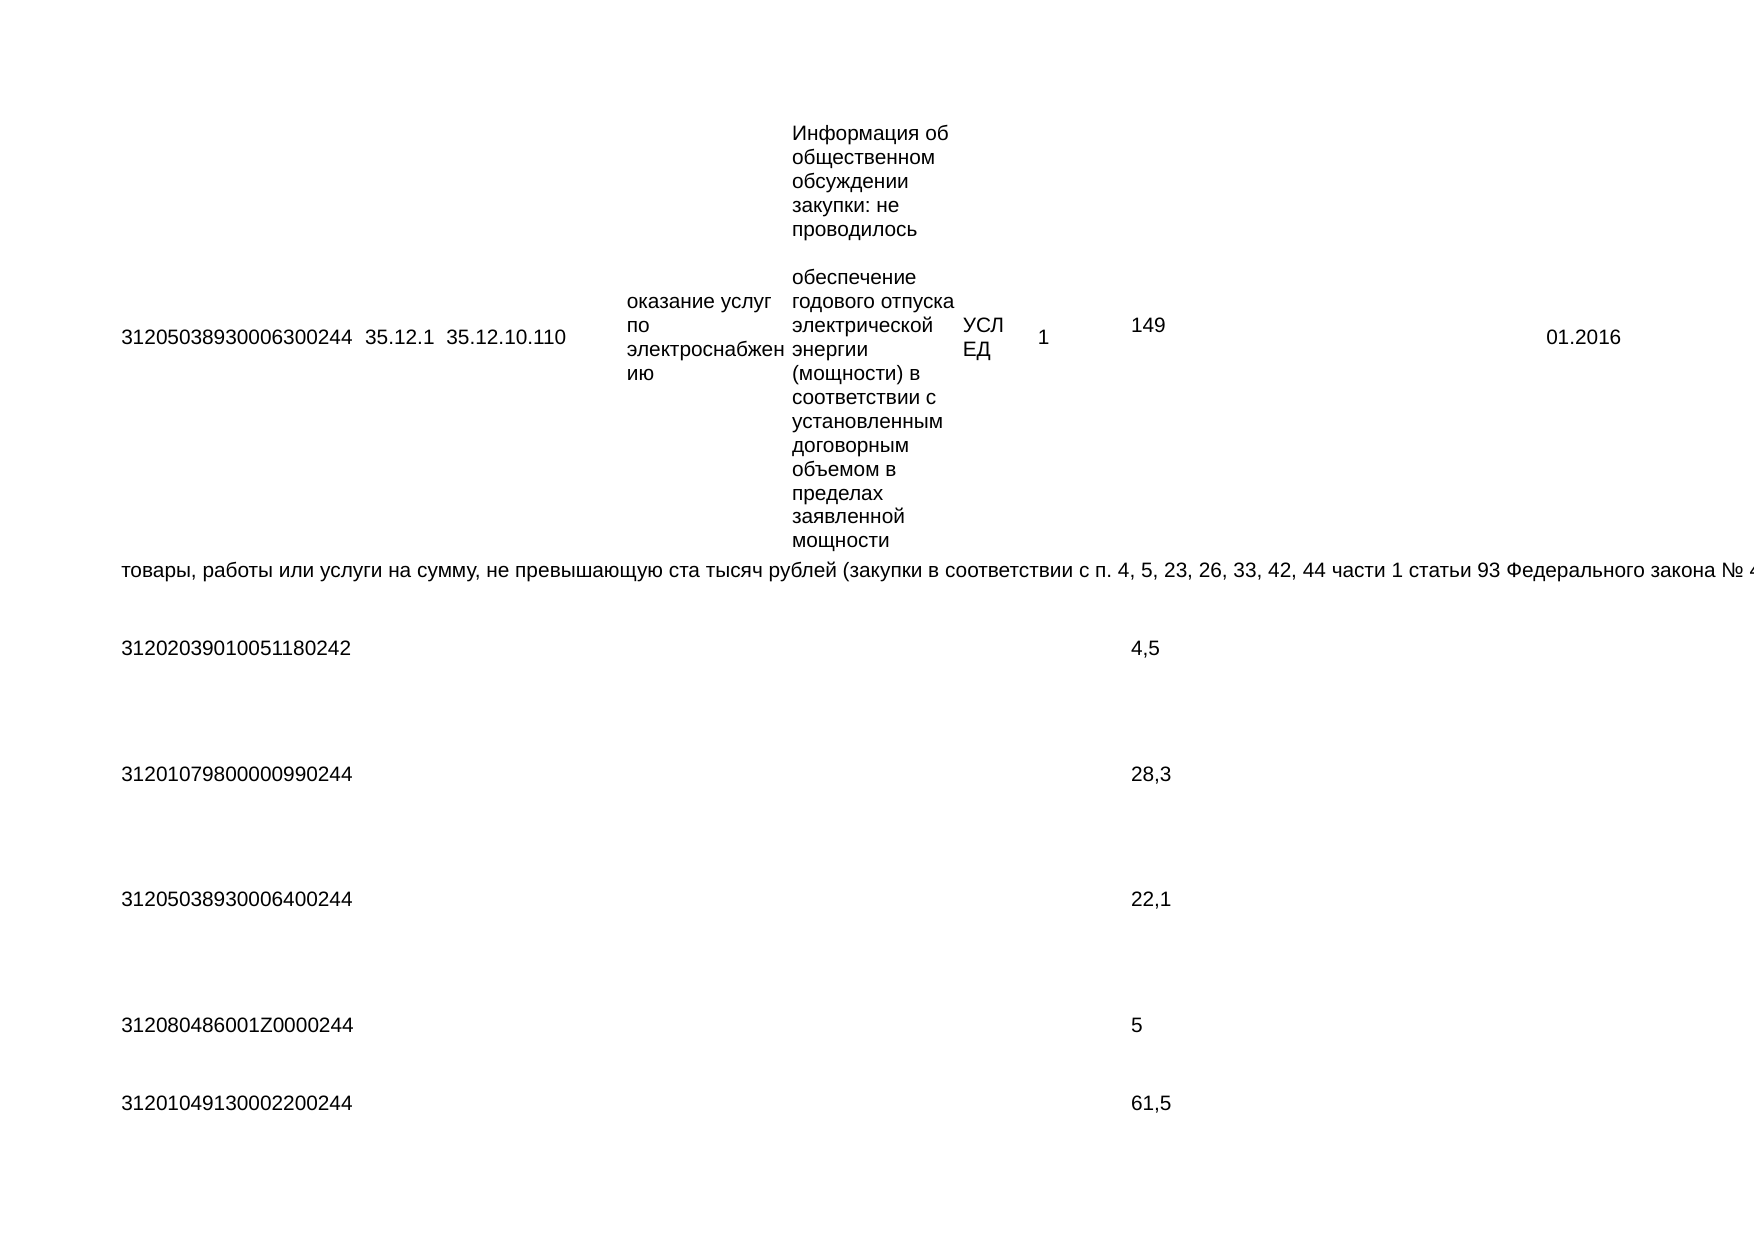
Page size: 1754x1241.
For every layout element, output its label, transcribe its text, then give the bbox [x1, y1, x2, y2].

table_cell [789, 1088, 960, 1117]
table_cell [1543, 836, 1754, 962]
table_cell [443, 1088, 573, 1117]
table_cell [960, 585, 1035, 711]
table_cell 01.2016 [1543, 118, 1754, 555]
table_cell [624, 836, 789, 962]
table_cell [443, 585, 573, 711]
table_cell [443, 836, 573, 962]
table_cell [1409, 836, 1543, 962]
table_cell [789, 711, 960, 836]
table_cell [362, 836, 443, 962]
table_cell [443, 962, 573, 1087]
table_cell [1035, 585, 1128, 711]
table_cell [960, 1088, 1035, 1117]
table_cell [362, 711, 443, 836]
table_cell [789, 836, 960, 962]
table_cell 61,5 [1128, 1088, 1408, 1117]
table_cell [1543, 585, 1754, 711]
table_cell 5 [1128, 962, 1408, 1087]
table_cell Информация об общественном обсуждении закупки: не проводилось обеспечение годового отпуска электрической энергии (мощности) в соответствии с установленным договорным объемом в пределах заявленной мощности [789, 118, 960, 555]
table_cell [1035, 711, 1128, 836]
table_cell [1543, 1088, 1754, 1117]
table_cell [960, 711, 1035, 836]
table_cell 22,1 [1128, 836, 1408, 962]
table_cell [1035, 1088, 1128, 1117]
table_cell [443, 711, 573, 836]
table_cell [362, 585, 443, 711]
table_cell [362, 962, 443, 1087]
table_cell 1 [1035, 118, 1128, 555]
table_cell [574, 836, 624, 962]
table_cell [789, 585, 960, 711]
table_cell [1543, 962, 1754, 1087]
table_cell [1409, 1088, 1543, 1117]
table_cell [574, 585, 624, 711]
table_cell [574, 1088, 624, 1117]
table_cell 149 [1128, 118, 1408, 555]
table_cell [574, 118, 624, 555]
table_cell [624, 711, 789, 836]
table_cell [624, 585, 789, 711]
table_cell [789, 962, 960, 1087]
table_cell [574, 962, 624, 1087]
table_cell товары, работы или услуги на сумму, не превышающую ста тысяч рублей (закупки в соответствии с п. 4, 5, 23, 26, 33, 42, 44 части 1 статьи 93 Федерального закона № 44-ФЗ) [118, 555, 1754, 585]
table_cell 28,3 [1128, 711, 1408, 836]
table_cell [1035, 962, 1128, 1087]
table_cell 31205038930006300244 [118, 118, 362, 555]
table_cell 31205038930006400244 [118, 836, 362, 962]
table_cell [1409, 585, 1543, 711]
table_cell [574, 711, 624, 836]
table_cell [960, 836, 1035, 962]
table_cell 31202039010051180242 [118, 585, 362, 711]
table_cell [1543, 711, 1754, 836]
table_cell [1409, 962, 1543, 1087]
table_cell [1409, 118, 1543, 555]
table_cell 4,5 [1128, 585, 1408, 711]
table_cell УСЛ ЕД [960, 118, 1035, 555]
table_cell [624, 962, 789, 1087]
table_cell [960, 962, 1035, 1087]
table_cell 31201079800000990244 [118, 711, 362, 836]
table_cell [1035, 836, 1128, 962]
table_cell [624, 1088, 789, 1117]
table_cell [1409, 711, 1543, 836]
table_cell 35.12.10.110 [443, 118, 573, 555]
table_cell 35.12.1 [362, 118, 443, 555]
table_cell оказание услуг по электроснабжению [624, 118, 789, 555]
table_cell 312080486001Z0000244 [118, 962, 362, 1087]
table_cell [362, 1088, 443, 1117]
table_cell 31201049130002200244 [118, 1088, 362, 1117]
